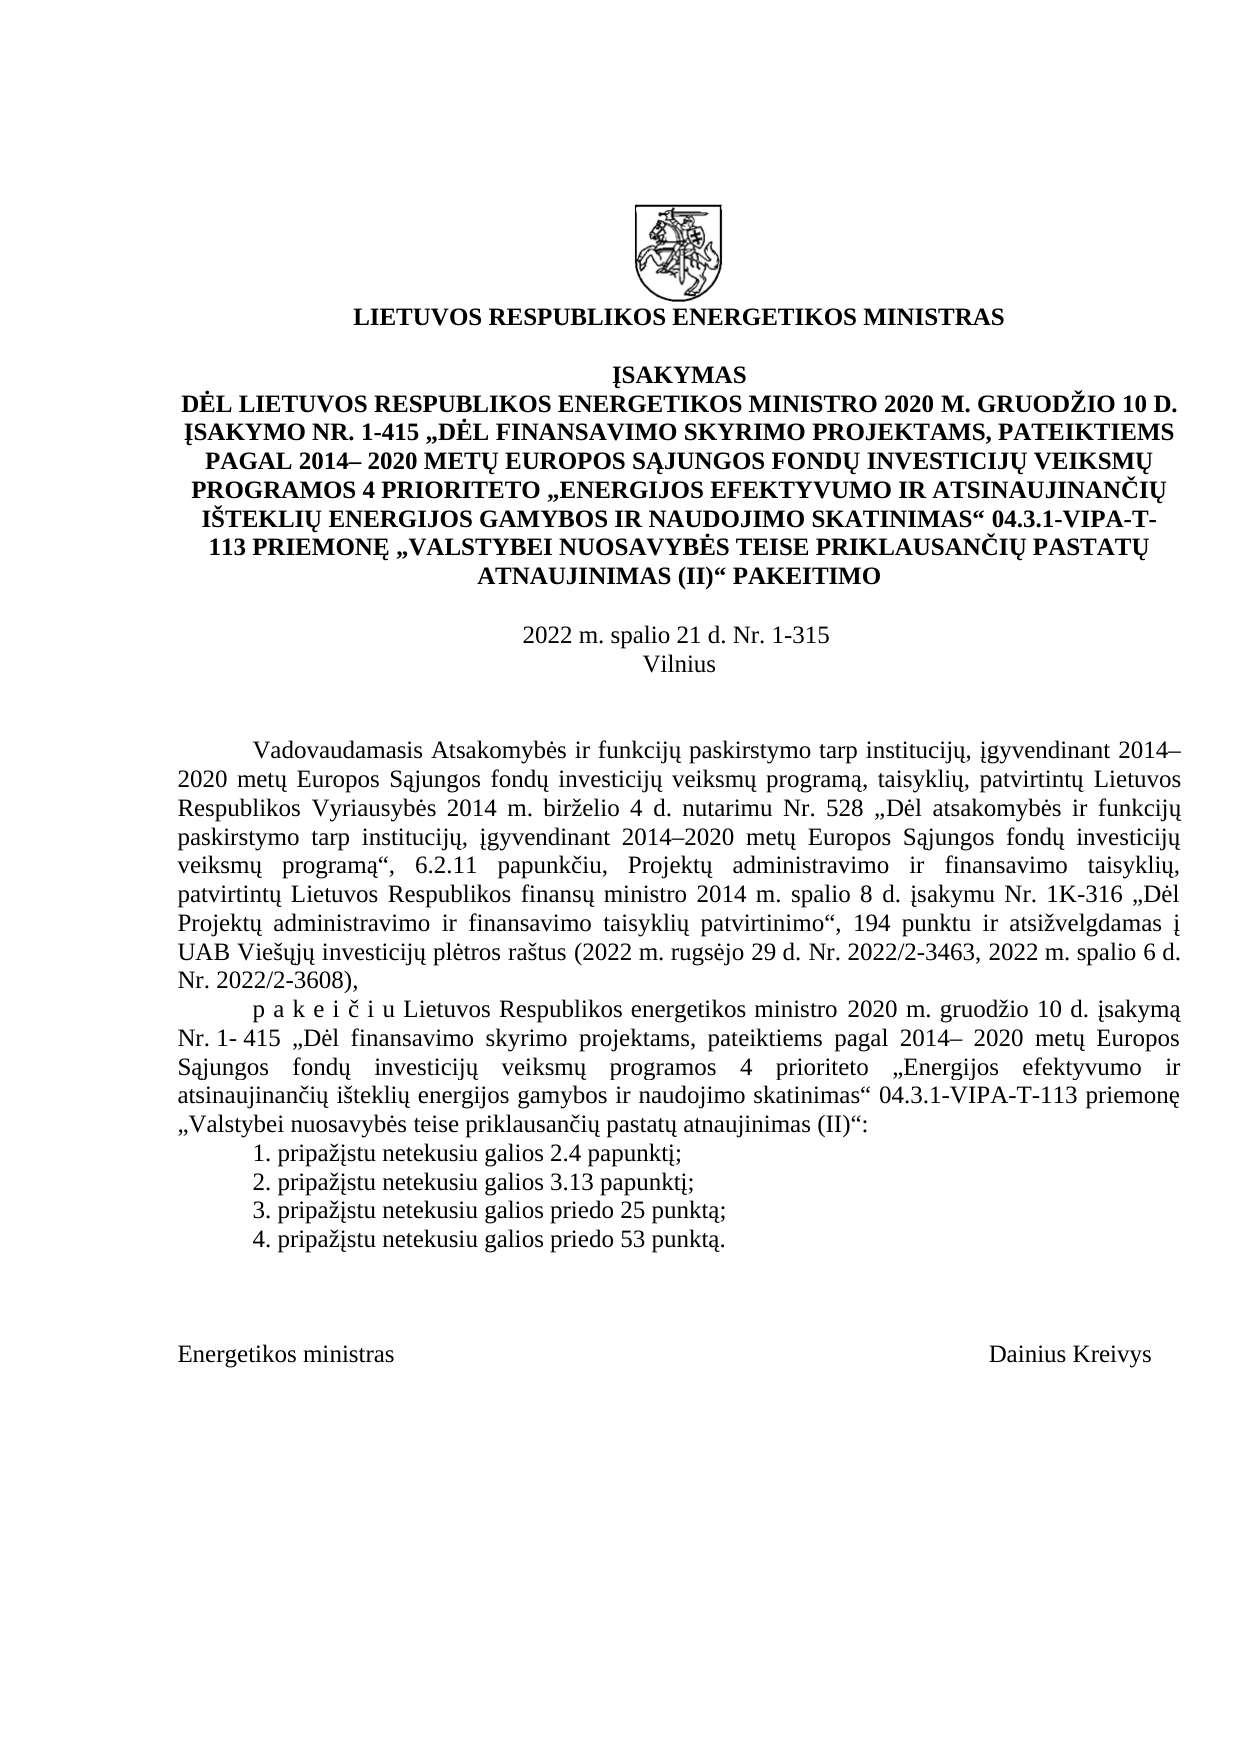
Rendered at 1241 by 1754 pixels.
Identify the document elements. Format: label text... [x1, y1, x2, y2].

text 2022 m. spalio 21 d. Nr. 1-315 [177, 620, 1181, 649]
text DĖL lIETUVOS RESPUBLIKOS energetikos MINISTRo 2020 m. gruodžio 10 d. įsakymo nr. 1-415 „DĖL FINANSAVIMO SKYRIMO PROJEKTAMS, PATEIKTIEMS PAGAL 2014– 2020 METŲ EUROPOS SĄJUNGOS FONDŲ INVESTICIJŲ VEIKSMŲ PROGRAMOS 4 PRIORITETO „ENERGIJOS EFEKTYVUMO IR ATSINAUJINANČIŲ IŠTEKLIŲ ENERGIJOS GAMYBOS IR NAUDOJIMO SKATINIMAS“ 04.3.1-VIPA-T-113 PRIEMONĘ „VALSTYBEI NUOSAVYBĖS TEISE PRIKLAUSANČIŲ PASTATŲ ATNAUJINIMAS (II)“ PAKEITIMO [177, 389, 1181, 590]
text Vilnius [177, 649, 1181, 678]
text 2. pripažįstu netekusiu galios 3.13 papunktį; [252, 1167, 1181, 1195]
text 3. pripažįstu netekusiu galios priedo 25 punktą; [252, 1195, 1181, 1224]
text Vadovaudamasis Atsakomybės ir funkcijų paskirstymo tarp institucijų, įgyvendinant 2014–2020 metų Europos Sąjungos fondų investicijų veiksmų programą, taisyklių, patvirtintų Lietuvos Respublikos Vyriausybės 2014 m. birželio 4 d. nutarimu Nr. 528 „Dėl atsakomybės ir funkcijų paskirstymo tarp institucijų, įgyvendinant 2014–2020 metų Europos Sąjungos fondų investicijų veiksmų programą“, 6.2.11 papunkčiu, Projektų administravimo ir finansavimo taisyklių, patvirtintų Lietuvos Respublikos finansų ministro 2014 m. spalio 8 d. įsakymu Nr. 1K-316 „Dėl Projektų administravimo ir finansavimo taisyklių patvirtinimo“, 194 punktu ir atsižvelgdamas į UAB Viešųjų investicijų plėtros raštus (2022 m. rugsėjo 29 d. Nr. 2022/2-3463, 2022 m. spalio 6 d. Nr. 2022/2-3608), [177, 735, 1181, 994]
text 4. pripažįstu netekusiu galios priedo 53 punktą. [252, 1224, 1181, 1253]
text ĮSAKYMAS [177, 360, 1181, 389]
text p a k e i č i u Lietuvos Respublikos energetikos ministro 2020 m. gruodžio 10 d. įsakymą Nr. 1- 415 „Dėl finansavimo skyrimo projektams, pateiktiems pagal 2014– 2020 metų Europos Sąjungos fondų investicijų veiksmų programos 4 prioriteto „Energijos efektyvumo ir atsinaujinančių išteklių energijos gamybos ir naudojimo skatinimas“ 04.3.1-VIPA-T-113 priemonę „Valstybei nuosavybės teise priklausančių pastatų atnaujinimas (II)“: [177, 994, 1181, 1138]
text lIETUVOS RESPUBLIKOS energetikos MINISTRAS [177, 302, 1181, 331]
text 1. pripažįstu netekusiu galios 2.4 papunktį; [252, 1138, 1181, 1167]
text Energetikos ministras Dainius Kreivys [177, 1339, 1181, 1368]
